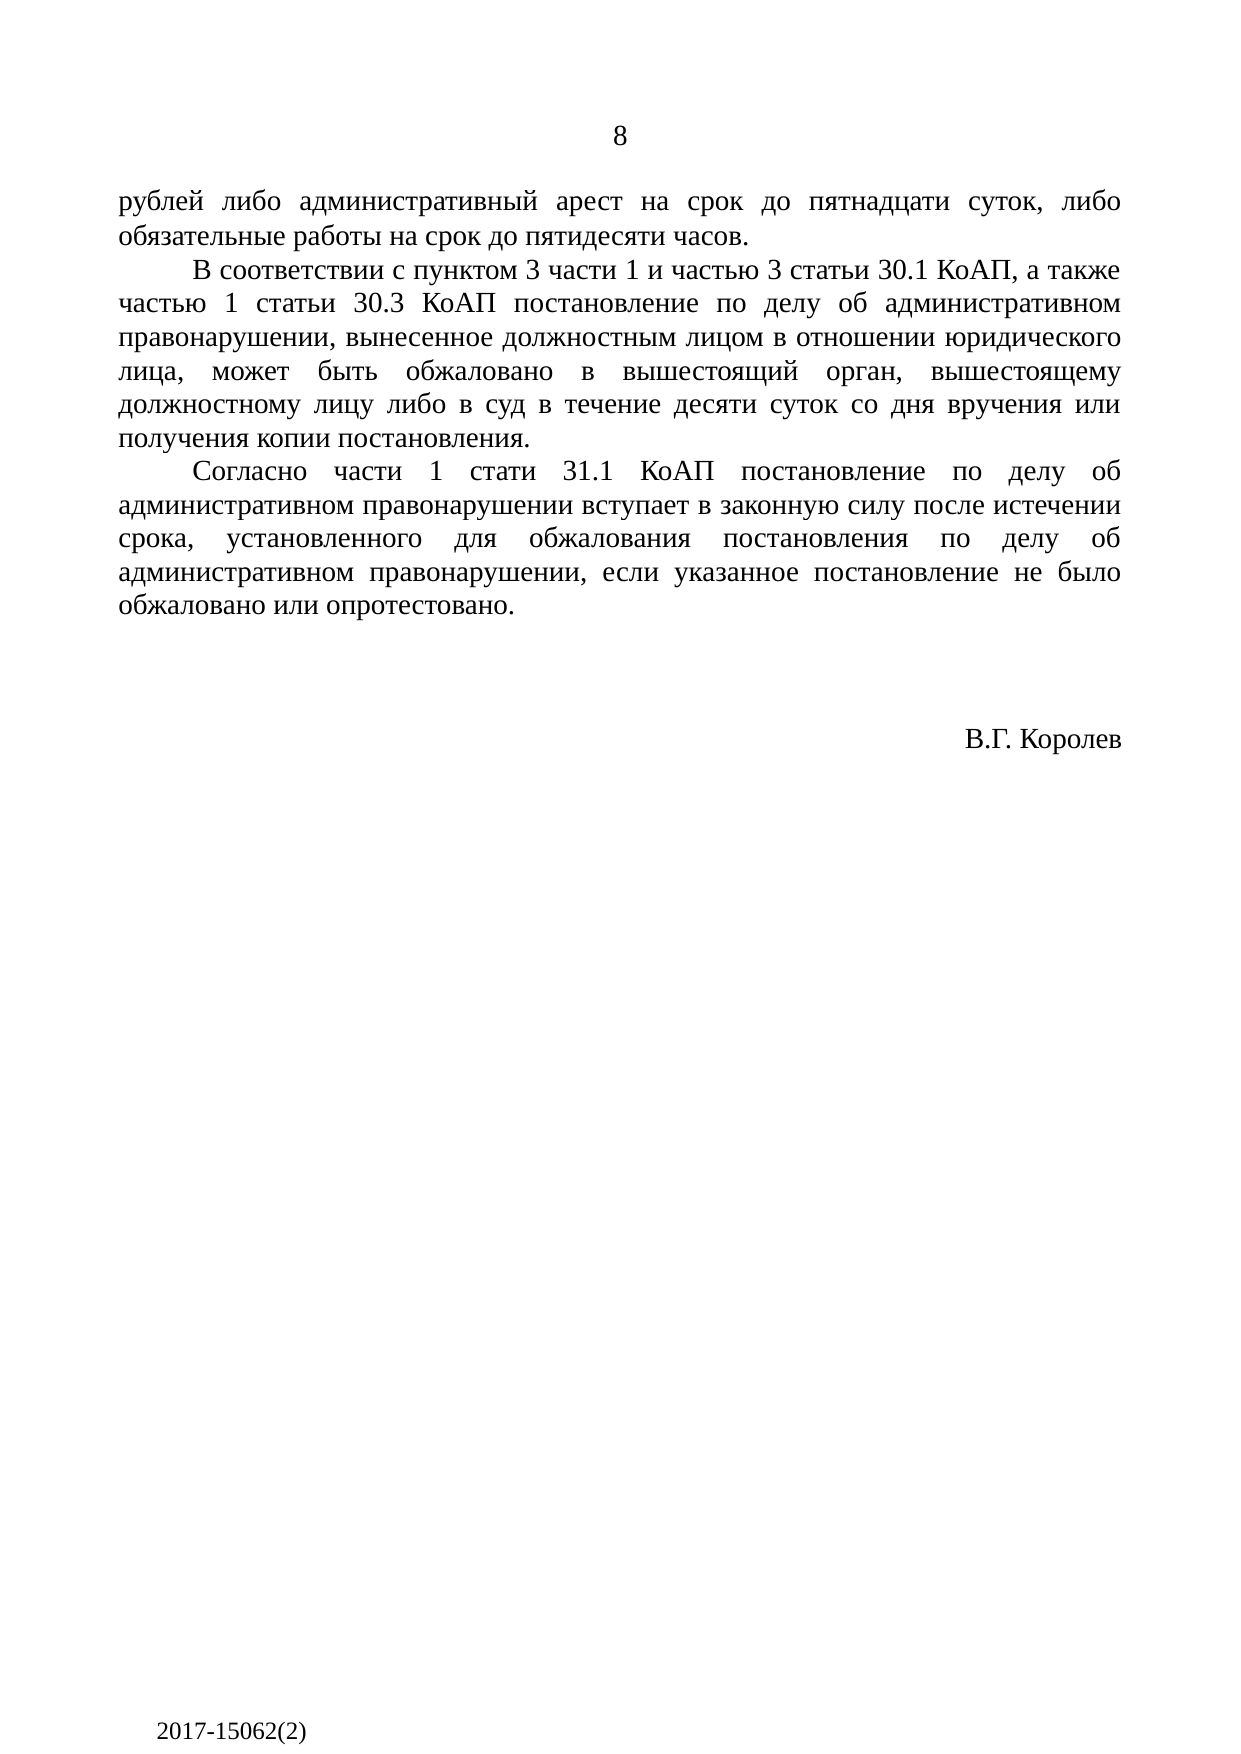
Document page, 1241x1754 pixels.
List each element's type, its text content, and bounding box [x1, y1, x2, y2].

text Согласно части 1 стати 31.1 КоАП постановление по делу об административном правонарушении вступает в законную силу после истечении срока, установленного для обжалования постановления по делу об административном правонарушении, если указанное постановление не было обжаловано или опротестовано. [118, 453, 1122, 621]
text В соответствии с пунктом 3 части 1 и частью 3 статьи 30.1 КоАП, а также частью 1 статьи 30.3 КоАП постановление по делу об административном правонарушении, вынесенное должностным лицом в отношении юридического лица, может быть обжаловано в вышестоящий орган, вышестоящему должностному лицу либо в суд в течение десяти суток со дня вручения или получения копии постановления. [118, 252, 1122, 453]
text В.Г. Королев [117, 722, 1122, 755]
text рублей либо административный арест на срок до пятнадцати суток, либо обязательные работы на срок до пятидесяти часов. [118, 181, 1122, 252]
